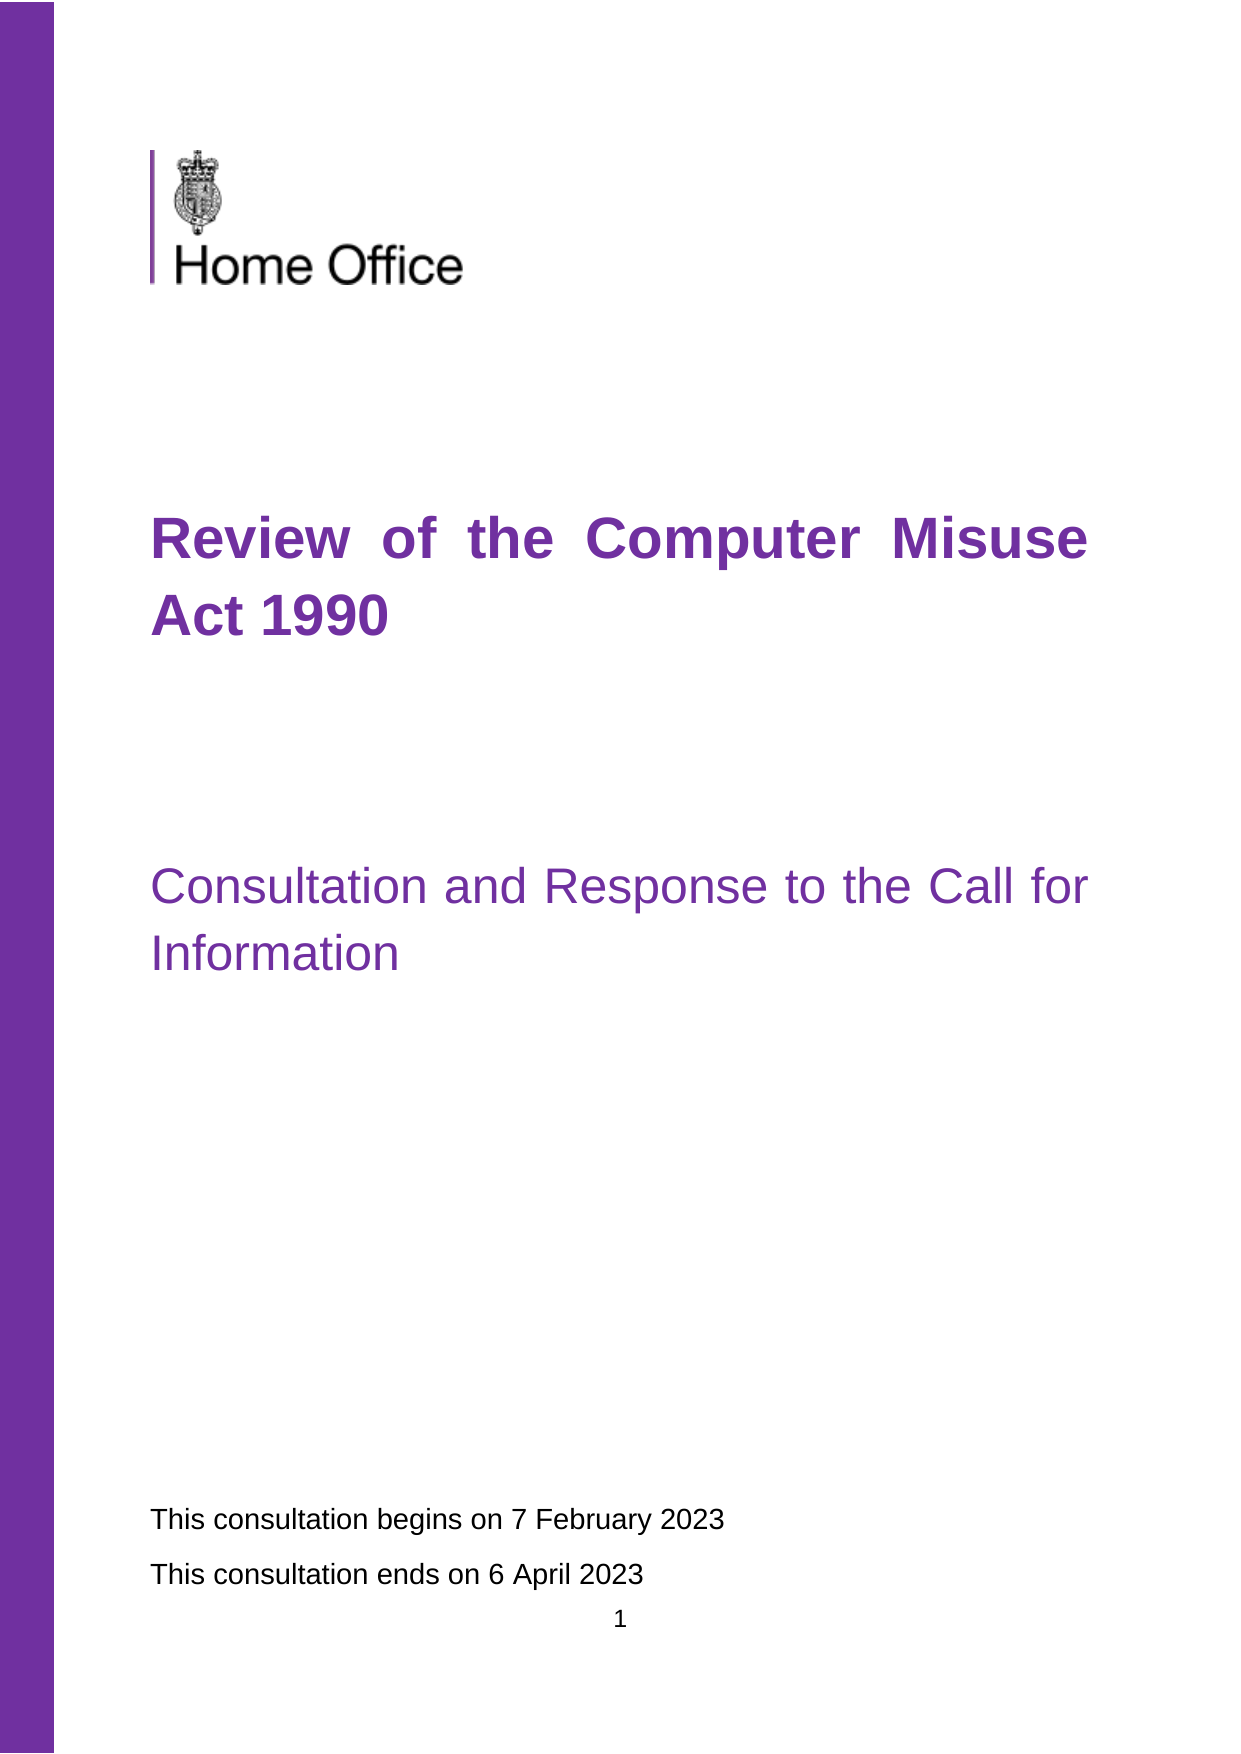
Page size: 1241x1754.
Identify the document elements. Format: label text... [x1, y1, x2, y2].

text Consultation and Response to the Call for Information [150, 857, 1090, 981]
text This consultation begins on 7 February 2023 [150, 1502, 1090, 1536]
text Review of the Computer Misuse Act 1990 [150, 504, 1090, 648]
text This consultation ends on 6 April 2023 [150, 1557, 1090, 1591]
